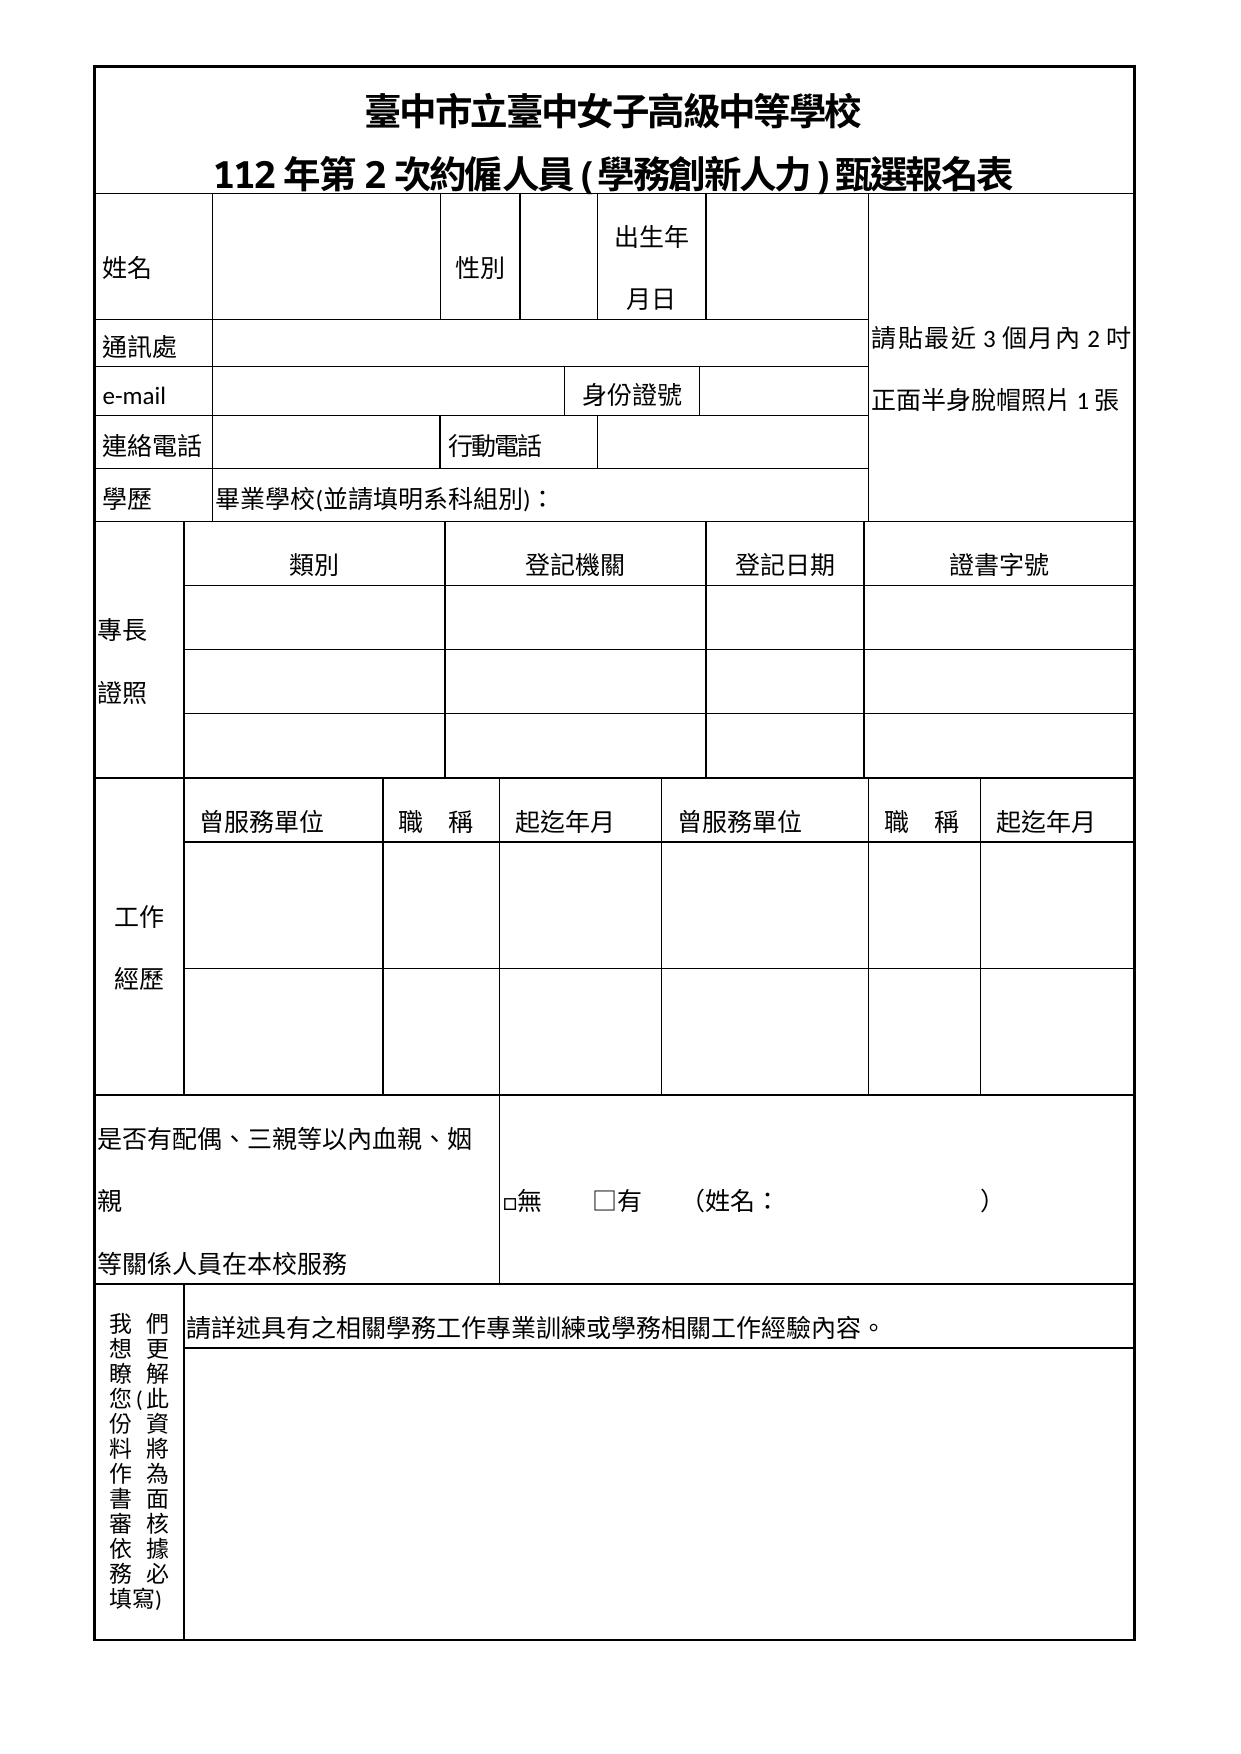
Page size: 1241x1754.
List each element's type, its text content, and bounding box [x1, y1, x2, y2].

table_cell [500, 843, 661, 968]
table_cell 登記機關 [446, 522, 705, 585]
table_cell [185, 969, 382, 1094]
table_cell [598, 416, 868, 468]
table_cell [185, 714, 444, 777]
table_cell 請貼最近3個月內2吋正面半身脫帽照片1張 [869, 194, 1133, 521]
table_cell 請詳述具有之相關學務工作專業訓練或學務相關工作經驗內容。 [185, 1285, 1133, 1347]
table_cell [865, 586, 1133, 649]
table_cell 學歷 [96, 469, 212, 521]
table_cell [213, 416, 439, 468]
table_cell 身份證號 [565, 367, 699, 414]
table_cell 我們想更瞭解您(此份資料將作為書面審核依據務必填寫) [96, 1285, 183, 1639]
table_cell [446, 586, 705, 649]
table_cell [662, 969, 868, 1094]
table_cell 工作經歷 [96, 779, 183, 1094]
table_cell [384, 969, 499, 1094]
table_cell [185, 650, 444, 713]
table_cell [446, 650, 705, 713]
table_cell [185, 843, 382, 968]
table_cell [981, 843, 1133, 968]
table_cell 證書字號 [865, 522, 1133, 585]
table_cell 職 稱 [869, 779, 980, 841]
table_cell 性別 [441, 194, 519, 319]
table_cell [446, 714, 705, 777]
table_cell [185, 1349, 1133, 1639]
table_cell [185, 586, 444, 649]
table_cell 姓名 [96, 194, 212, 319]
table_cell [981, 969, 1133, 1094]
table_cell [662, 843, 868, 968]
table_cell 起迄年月 [500, 779, 661, 841]
table_cell [707, 586, 863, 649]
table_cell [500, 969, 661, 1094]
table_cell 曾服務單位 [185, 779, 382, 841]
table_cell [521, 194, 597, 319]
table_cell [213, 194, 440, 319]
table_cell [869, 843, 980, 968]
table_cell 起迄年月 [981, 779, 1133, 841]
table_cell 通訊處 [96, 320, 212, 366]
table_cell 登記日期 [707, 522, 863, 585]
table_cell [865, 714, 1133, 777]
table_cell 行動電話 [441, 416, 597, 468]
table_cell [865, 650, 1133, 713]
table_cell 是否有配偶、三親等以內血親、姻親 等關係人員在本校服務 [96, 1096, 499, 1283]
table_cell [700, 367, 868, 414]
table_cell 專長 證照 [96, 522, 183, 777]
table_cell [707, 194, 868, 319]
table_cell 曾服務單位 [662, 779, 868, 841]
table_cell [213, 320, 868, 366]
table_cell [707, 714, 863, 777]
table_cell 類別 [185, 522, 444, 585]
table_cell [384, 843, 499, 968]
table_cell 出生年月日 [598, 194, 705, 319]
table_header 臺中市立臺中女子高級中等學校 112年第2次約僱人員(學務創新人力)甄選報名表 [96, 68, 1133, 193]
table_cell 職 稱 [384, 779, 499, 841]
table_cell e-mail [96, 367, 212, 414]
table_cell 畢業學校(並請填明系科組別)： [213, 469, 868, 521]
table_cell [707, 650, 863, 713]
table_cell [213, 367, 564, 414]
table_cell [869, 969, 980, 1094]
table_cell □無 □有 （姓名： ） [500, 1096, 1133, 1283]
table_cell 連絡電話 [96, 416, 212, 468]
